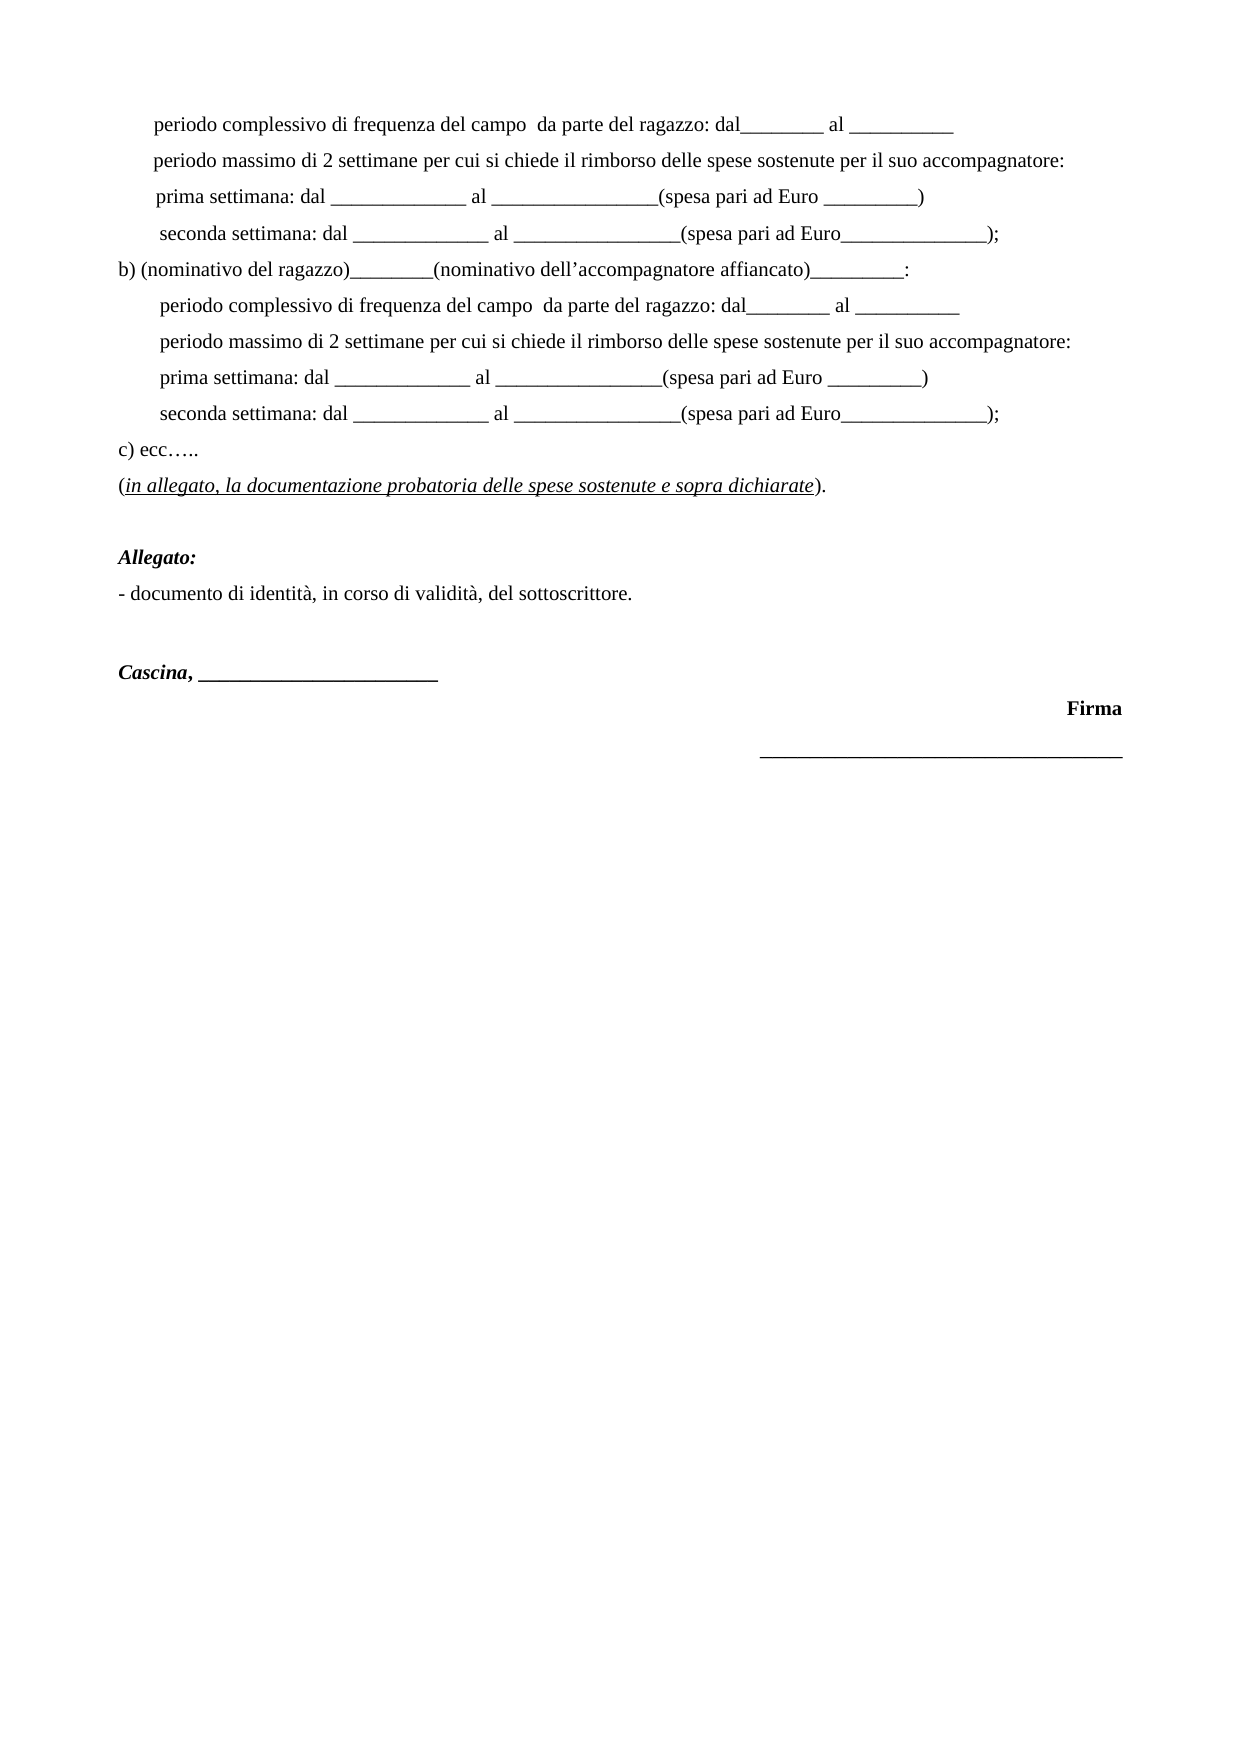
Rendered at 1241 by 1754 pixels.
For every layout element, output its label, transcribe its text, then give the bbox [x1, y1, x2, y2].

text - documento di identità, in corso di validità, del sottoscrittore. [118, 581, 1122, 605]
list periodo complessivo di frequenza del campo da parte del ragazzo: dal________ al __________ [124, 293, 1122, 317]
text prima settimana: dal _____________ al ________________(spesa pari ad Euro _________) [156, 184, 1122, 208]
text b) (nominativo del ragazzo)________(nominativo dell’accompagnatore affiancato)_________: [118, 257, 1122, 281]
list prima settimana: dal _____________ al ________________(spesa pari ad Euro _________) [124, 365, 1122, 389]
list periodo massimo di 2 settimane per cui si chiede il rimborso delle spese sostenute per il suo accompagnatore: [124, 329, 1122, 353]
text Cascina, _______________________ [118, 660, 1122, 684]
text periodo complessivo di frequenza del campo da parte del ragazzo: dal________ al __________ [118, 112, 1122, 136]
text (in allegato, la documentazione probatoria delle spese sostenute e sopra dichiarate). [118, 473, 1122, 497]
list seconda settimana: dal _____________ al ________________(spesa pari ad Euro______________); [124, 401, 1122, 425]
text Allegato: [118, 545, 1122, 569]
text c) ecc….. [118, 437, 1122, 461]
text seconda settimana: dal _____________ al ________________(spesa pari ad Euro______________); [156, 221, 1122, 244]
text periodo massimo di 2 settimane per cui si chiede il rimborso delle spese sostenute per il suo accompagnatore: [118, 148, 1122, 172]
text _____________________________ [118, 732, 1122, 761]
text Firma [118, 696, 1122, 720]
